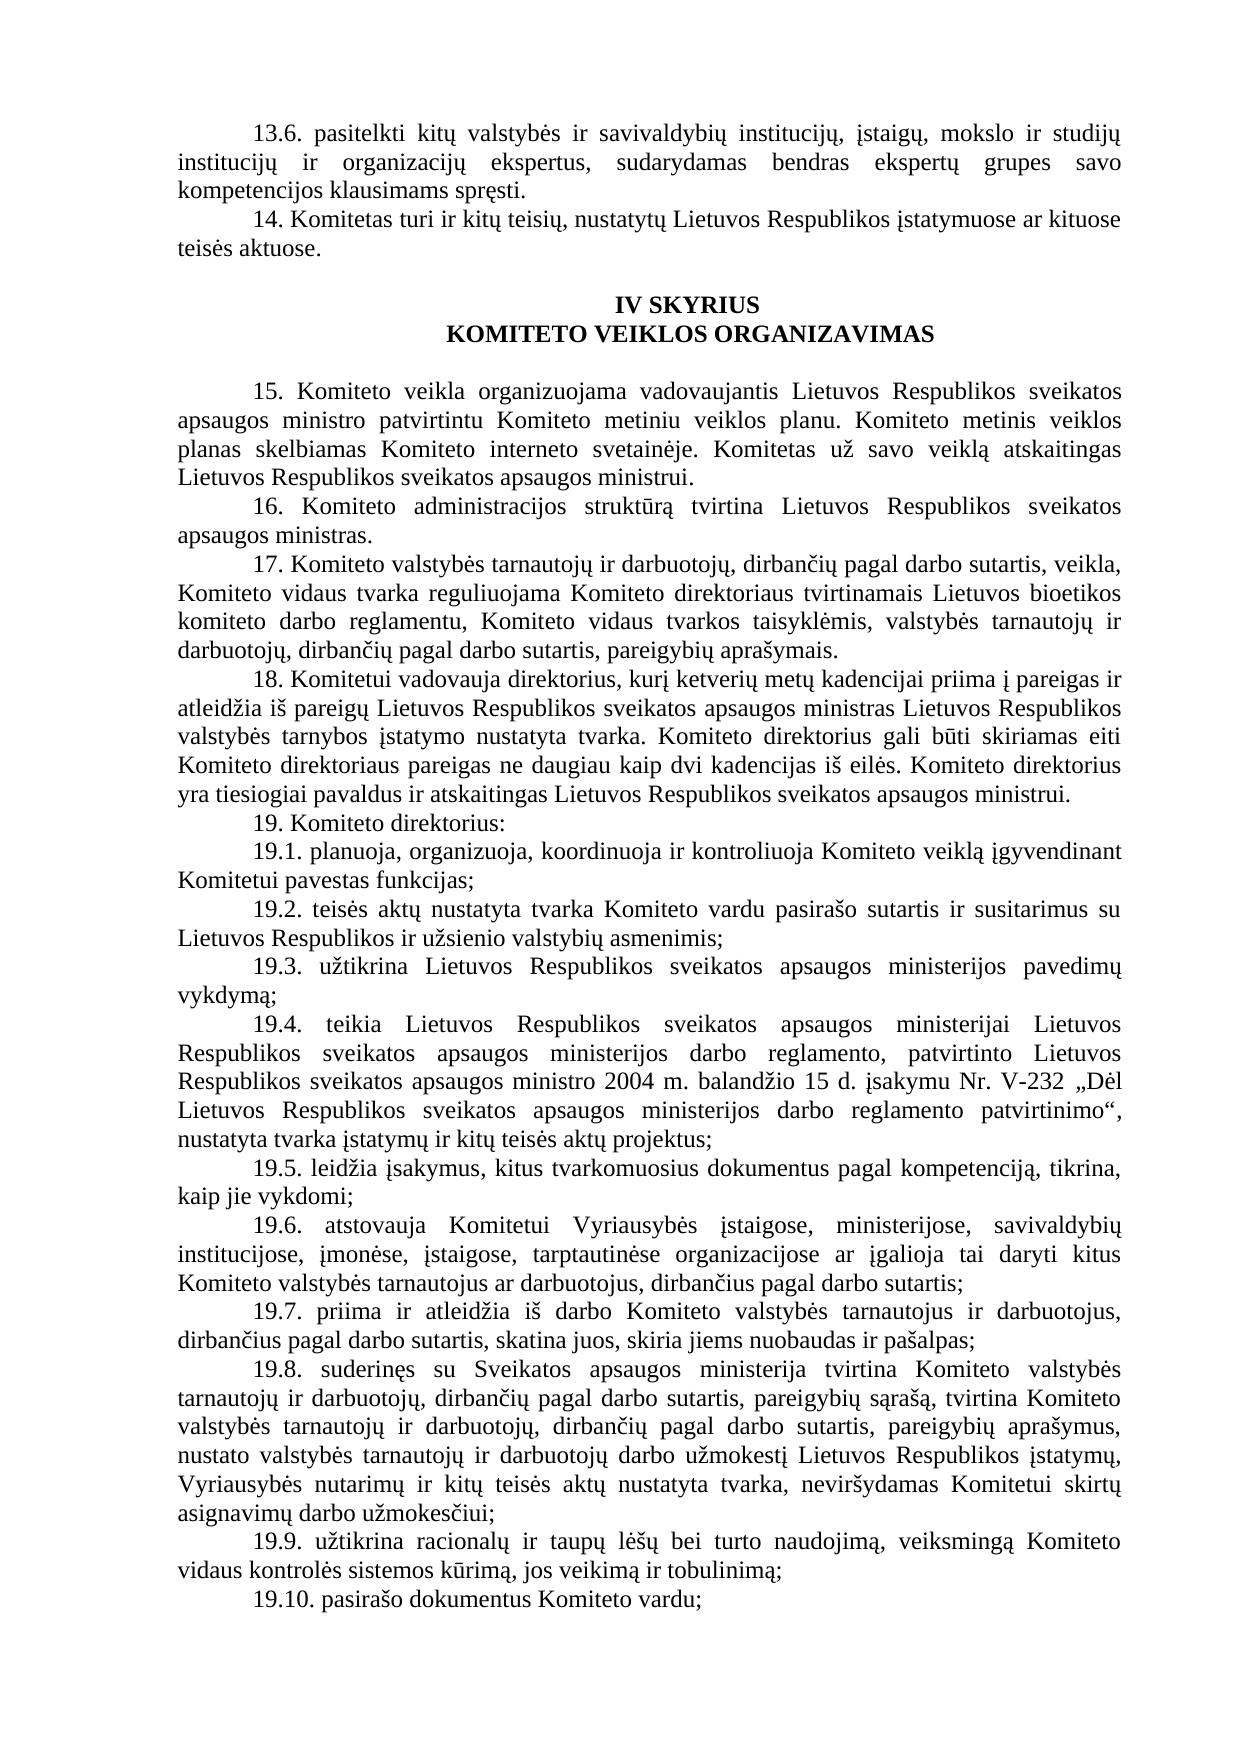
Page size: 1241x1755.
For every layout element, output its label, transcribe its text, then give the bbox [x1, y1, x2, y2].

text 19.9. užtikrina racionalų ir taupų lėšų bei turto naudojimą, veiksmingą Komiteto vidaus kontrolės sistemos kūrimą, jos veikimą ir tobulinimą; [177, 1526, 1122, 1584]
text 19.8. suderinęs su Sveikatos apsaugos ministerija tvirtina Komiteto valstybės tarnautojų ir darbuotojų, dirbančių pagal darbo sutartis, pareigybių sąrašą, tvirtina Komiteto valstybės tarnautojų ir darbuotojų, dirbančių pagal darbo sutartis, pareigybių aprašymus, nustato valstybės tarnautojų ir darbuotojų darbo užmokestį Lietuvos Respublikos įstatymų, Vyriausybės nutarimų ir kitų teisės aktų nustatyta tvarka, neviršydamas Komitetui skirtų asignavimų darbo užmokesčiui; [177, 1354, 1122, 1526]
text 16. Komiteto administracijos struktūrą tvirtina Lietuvos Respublikos sveikatos apsaugos ministras. [177, 491, 1122, 549]
text 17. Komiteto valstybės tarnautojų ir darbuotojų, dirbančių pagal darbo sutartis, veikla, Komiteto vidaus tvarka reguliuojama Komiteto direktoriaus tvirtinamais Lietuvos bioetikos komiteto darbo reglamentu, Komiteto vidaus tvarkos taisyklėmis, valstybės tarnautojų ir darbuotojų, dirbančių pagal darbo sutartis, pareigybių aprašymais. [177, 549, 1122, 664]
text IV skyrius [177, 291, 1122, 319]
text 19.1. planuoja, organizuoja, koordinuoja ir kontroliuoja Komiteto veiklą įgyvendinant Komitetui pavestas funkcijas; [177, 836, 1122, 894]
text KOMITETO VEIKLOS ORGANIZAVIMAS [177, 319, 1122, 348]
text 18. Komitetui vadovauja direktorius, kurį ketverių metų kadencijai priima į pareigas ir atleidžia iš pareigų Lietuvos Respublikos sveikatos apsaugos ministras Lietuvos Respublikos valstybės tarnybos įstatymo nustatyta tvarka. Komiteto direktorius gali būti skiriamas eiti Komiteto direktoriaus pareigas ne daugiau kaip dvi kadencijas iš eilės. Komiteto direktorius yra tiesiogiai pavaldus ir atskaitingas Lietuvos Respublikos sveikatos apsaugos ministrui. [177, 664, 1122, 808]
text 15. Komiteto veikla organizuojama vadovaujantis Lietuvos Respublikos sveikatos apsaugos ministro patvirtintu Komiteto metiniu veiklos planu. Komiteto metinis veiklos planas skelbiamas Komiteto interneto svetainėje. Komitetas už savo veiklą atskaitingas Lietuvos Respublikos sveikatos apsaugos ministrui. [177, 376, 1122, 491]
text 19.4. teikia Lietuvos Respublikos sveikatos apsaugos ministerijai Lietuvos Respublikos sveikatos apsaugos ministerijos darbo reglamento, patvirtinto Lietuvos Respublikos sveikatos apsaugos ministro 2004 m. balandžio 15 d. įsakymu Nr. V-232 „Dėl Lietuvos Respublikos sveikatos apsaugos ministerijos darbo reglamento patvirtinimo“, nustatyta tvarka įstatymų ir kitų teisės aktų projektus; [177, 1009, 1122, 1153]
text 19.2. teisės aktų nustatyta tvarka Komiteto vardu pasirašo sutartis ir susitarimus su Lietuvos Respublikos ir užsienio valstybių asmenimis; [177, 894, 1122, 951]
text 19. Komiteto direktorius: [177, 808, 1122, 836]
text 19.6. atstovauja Komitetui Vyriausybės įstaigose, ministerijose, savivaldybių institucijose, įmonėse, įstaigose, tarptautinėse organizacijose ar įgalioja tai daryti kitus Komiteto valstybės tarnautojus ar darbuotojus, dirbančius pagal darbo sutartis; [177, 1210, 1122, 1296]
text 19.10. pasirašo dokumentus Komiteto vardu; [177, 1584, 1122, 1613]
text 19.3. užtikrina Lietuvos Respublikos sveikatos apsaugos ministerijos pavedimų vykdymą; [177, 951, 1122, 1009]
text 19.5. leidžia įsakymus, kitus tvarkomuosius dokumentus pagal kompetenciją, tikrina, kaip jie vykdomi; [177, 1153, 1122, 1210]
text 19.7. priima ir atleidžia iš darbo Komiteto valstybės tarnautojus ir darbuotojus, dirbančius pagal darbo sutartis, skatina juos, skiria jiems nuobaudas ir pašalpas; [177, 1296, 1122, 1354]
text 14. Komitetas turi ir kitų teisių, nustatytų Lietuvos Respublikos įstatymuose ar kituose teisės aktuose. [177, 204, 1122, 262]
text 13.6. pasitelkti kitų valstybės ir savivaldybių institucijų, įstaigų, mokslo ir studijų institucijų ir organizacijų ekspertus, sudarydamas bendras ekspertų grupes savo kompetencijos klausimams spręsti. [177, 118, 1122, 204]
